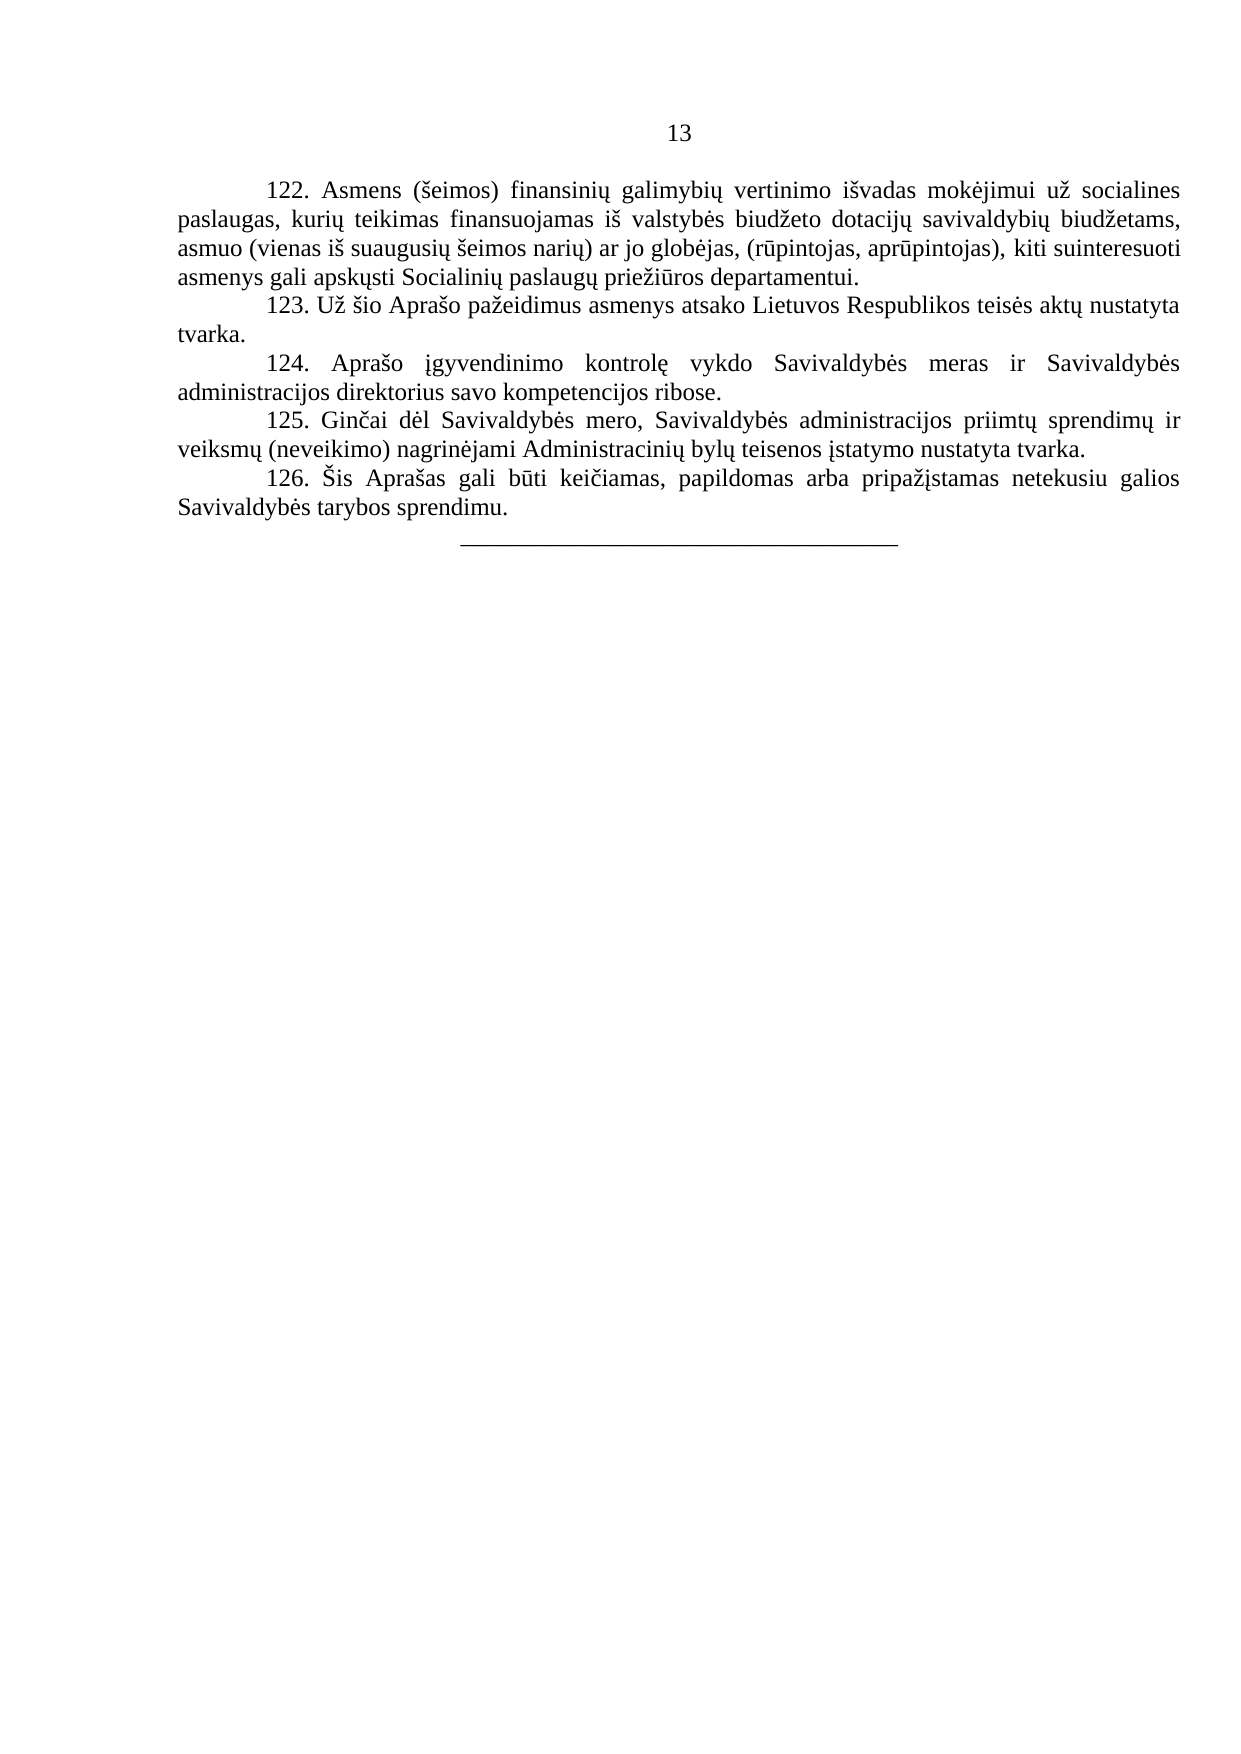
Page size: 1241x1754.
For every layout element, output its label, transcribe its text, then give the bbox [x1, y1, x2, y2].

text ___________________________________ [177, 521, 1181, 549]
text 126. Šis Aprašas gali būti keičiamas, papildomas arba pripažįstamas netekusiu galios Savivaldybės tarybos sprendimu. [177, 463, 1181, 521]
text 125. Ginčai dėl Savivaldybės mero, Savivaldybės administracijos priimtų sprendimų ir veiksmų (neveikimo) nagrinėjami Administracinių bylų teisenos įstatymo nustatyta tvarka. [177, 406, 1181, 463]
text 123. Už šio Aprašo pažeidimus asmenys atsako Lietuvos Respublikos teisės aktų nustatyta tvarka. [177, 291, 1181, 348]
text 124. Aprašo įgyvendinimo kontrolę vykdo Savivaldybės meras ir Savivaldybės administracijos direktorius savo kompetencijos ribose. [177, 348, 1181, 406]
text 122. Asmens (šeimos) finansinių galimybių vertinimo išvadas mokėjimui už socialines paslaugas, kurių teikimas finansuojamas iš valstybės biudžeto dotacijų savivaldybių biudžetams, asmuo (vienas iš suaugusių šeimos narių) ar jo globėjas, (rūpintojas, aprūpintojas), kiti suinteresuoti asmenys gali apskųsti Socialinių paslaugų priežiūros departamentui. [177, 176, 1181, 291]
